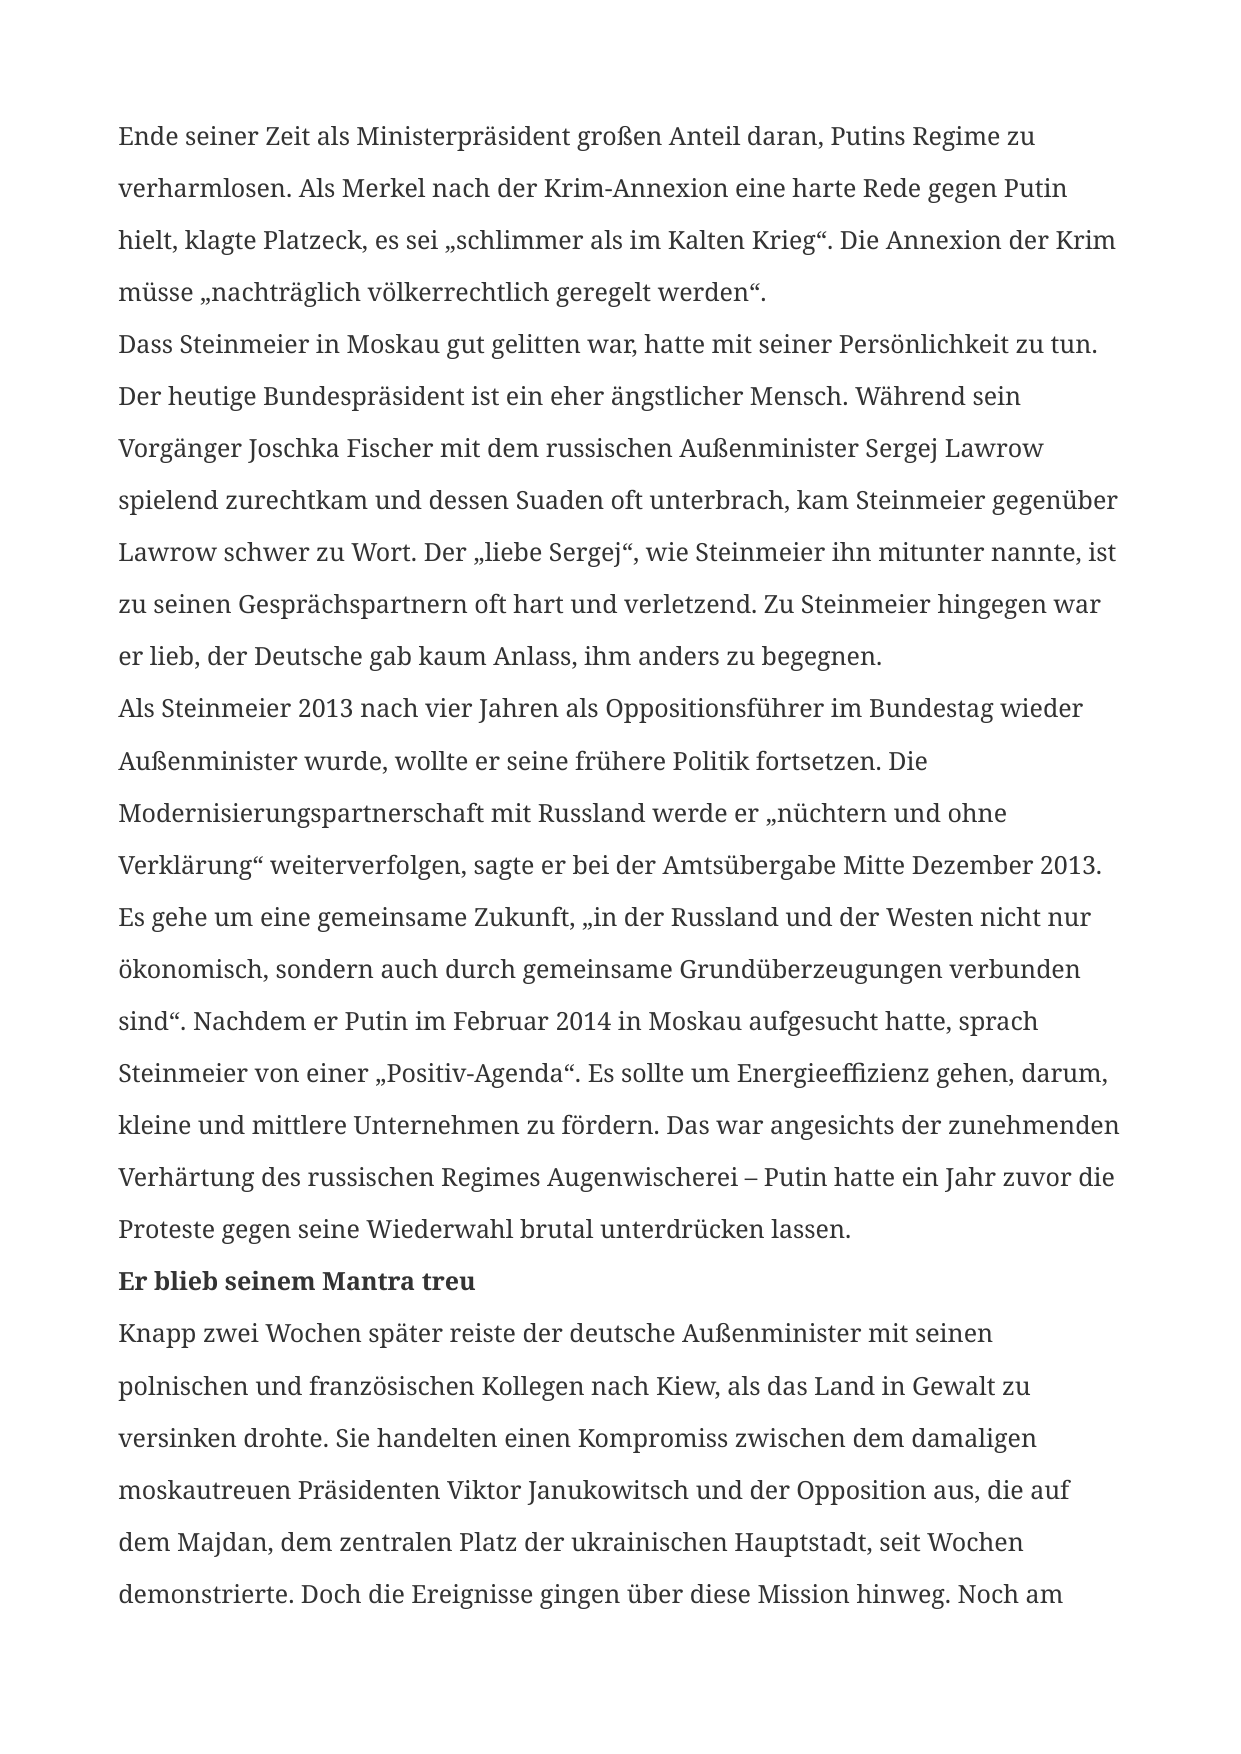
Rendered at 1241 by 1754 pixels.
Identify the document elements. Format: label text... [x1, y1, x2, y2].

text Knapp zwei Wochen später reiste der deutsche Außenminister mit seinen polnischen und französischen Kollegen nach Kiew, als das Land in Gewalt zu versinken drohte. Sie handelten einen Kompromiss zwischen dem damaligen moskautreuen Präsidenten Viktor Janukowitsch und der Opposition aus, die auf dem Majdan, dem zentralen Platz der ukrainischen Hauptstadt, seit Wochen demons­trierte. Doch die Ereignisse gingen über diese Mission hinweg. Noch am [118, 1316, 1122, 1611]
text Ende seiner Zeit als Ministerpräsident großen Anteil daran, Putins Regime zu verharmlosen. Als Merkel nach der Krim-Annexion eine harte Rede gegen Putin hielt, klagte Platzeck, es sei „schlimmer als im Kalten Krieg“. Die Annexion der Krim müsse „nachträglich völkerrechtlich geregelt werden“. [118, 118, 1122, 308]
text Er blieb seinem Mantra treu [118, 1264, 1122, 1298]
text Dass Steinmeier in Moskau gut gelitten war, hatte mit seiner Persönlichkeit zu tun. Der heutige Bundespräsident ist ein eher ängstlicher Mensch. Während sein Vorgänger Joschka Fischer mit dem russischen Außenminister Sergej Lawrow spielend zurechtkam und dessen Suaden oft unterbrach, kam Steinmeier gegenüber Lawrow schwer zu Wort. Der „liebe Sergej“, wie Steinmeier ihn mitunter nannte, ist zu seinen Gesprächspartnern oft hart und verletzend. Zu Steinmeier hingegen war er lieb, der Deutsche gab kaum Anlass, ihm anders zu begegnen. [118, 326, 1122, 673]
text Als Steinmeier 2013 nach vier Jahren als Oppositionsführer im Bundestag wieder Außenminister wurde, wollte er seine frühere Politik fortsetzen. Die Modernisierungspartnerschaft mit Russland werde er „nüchtern und ohne Verklärung“ weiterverfolgen, sagte er bei der Amtsübergabe Mitte Dezember 2013. Es gehe um eine gemeinsame Zukunft, „in der Russland und der Westen nicht nur ökonomisch, sondern auch durch gemeinsame Grundüberzeugungen verbunden sind“. Nachdem er Putin im Februar 2014 in Moskau aufgesucht hatte, sprach Steinmeier von einer „Positiv-Agenda“. Es sollte um Energieeffizienz gehen, darum, kleine und mittlere Unternehmen zu fördern. Das war angesichts der zunehmenden Verhärtung des russischen Regimes Augenwischerei – Putin hatte ein Jahr zuvor die Proteste gegen seine Wiederwahl brutal unterdrücken lassen. [118, 691, 1122, 1246]
